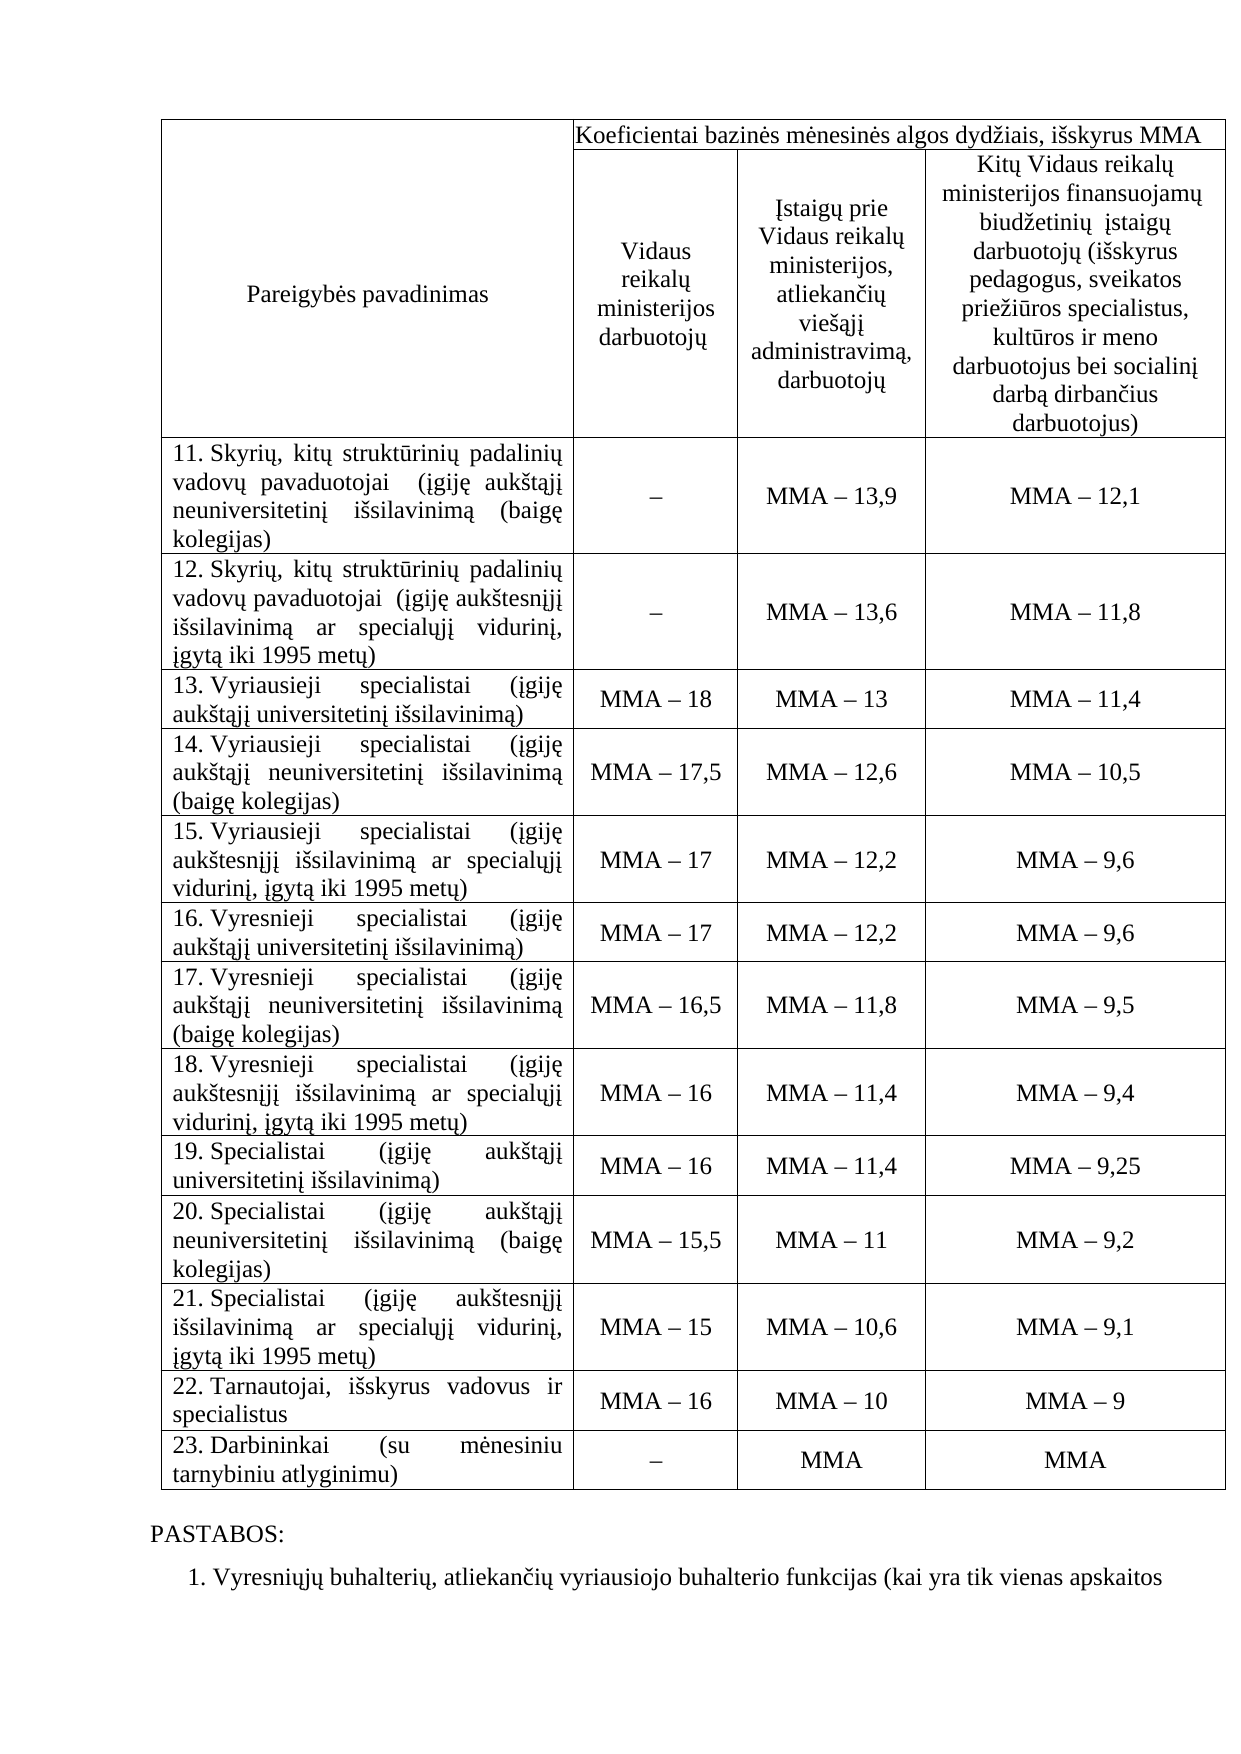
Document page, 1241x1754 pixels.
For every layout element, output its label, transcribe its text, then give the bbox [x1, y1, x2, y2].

table_header Koeficientai bazinės mėnesinės algos dydžiais, išskyrus MMA [574, 120, 1225, 148]
table_cell MMA – 11,8 [926, 554, 1225, 669]
table_cell 21. Specialistai (įgiję aukštesnįjį išsilavinimą ar specialųjį vidurinį, įgytą iki 1995 metų) [162, 1284, 573, 1370]
table_cell MMA – 9,6 [926, 816, 1225, 902]
table_cell 18. Vyresnieji specialistai (įgiję aukštesnįjį išsilavinimą ar specialųjį vidurinį, įgytą iki 1995 metų) [162, 1049, 573, 1135]
table_cell 14. Vyriausieji specialistai (įgiję aukštąjį neuniversitetinį išsilavinimą (baigę kolegijas) [162, 729, 573, 815]
table_cell MMA – 10,5 [926, 729, 1225, 815]
table_cell 17. Vyresnieji specialistai (įgiję aukštąjį neuniversitetinį išsilavinimą (baigę kolegijas) [162, 962, 573, 1048]
table_cell 11. Skyrių, kitų struktūrinių padalinių vadovų pavaduotojai (įgiję aukštąjį neuniversitetinį išsilavinimą (baigę kolegijas) [162, 438, 573, 553]
table_cell MMA – 17,5 [574, 729, 737, 815]
table_cell MMA – 18 [574, 670, 737, 728]
table_cell MMA – 11,4 [738, 1136, 925, 1195]
table_header [162, 120, 573, 148]
table_cell 23. Darbininkai (su mėnesiniu tarnybiniu atlyginimu) [162, 1431, 573, 1489]
table_cell MMA – 16 [574, 1049, 737, 1135]
table_cell 15. Vyriausieji specialistai (įgiję aukštesnįjį išsilavinimą ar specialųjį vidurinį, įgytą iki 1995 metų) [162, 816, 573, 902]
table_cell MMA [926, 1431, 1225, 1489]
table_cell – [574, 438, 737, 553]
table_cell MMA – 10 [738, 1371, 925, 1429]
table_cell MMA – 15 [574, 1284, 737, 1370]
table_cell MMA – 17 [574, 816, 737, 902]
table_cell MMA – 11,4 [738, 1049, 925, 1135]
table_cell MMA – 9,1 [926, 1284, 1225, 1370]
table_cell MMA – 9,25 [926, 1136, 1225, 1195]
table_cell 20. Specialistai (įgiję aukštąjį neuniversitetinį išsilavinimą (baigę kolegijas) [162, 1196, 573, 1282]
table_cell MMA – 9,2 [926, 1196, 1225, 1282]
table_cell MMA – 16 [574, 1136, 737, 1195]
table_cell MMA – 9 [926, 1371, 1225, 1429]
table_cell MMA – 11,8 [738, 962, 925, 1048]
table_cell MMA – 12,1 [926, 438, 1225, 553]
table_cell MMA – 9,5 [926, 962, 1225, 1048]
table_cell MMA – 10,6 [738, 1284, 925, 1370]
table_cell – [574, 554, 737, 669]
table_cell 16. Vyresnieji specialistai (įgiję aukštąjį universitetinį išsilavinimą) [162, 903, 573, 961]
table_cell MMA – 9,6 [926, 903, 1225, 961]
table_cell MMA – 11 [738, 1196, 925, 1282]
table_cell 12. Skyrių, kitų struktūrinių padalinių vadovų pavaduotojai (įgiję aukštesnįjį išsilavinimą ar specialųjį vidurinį, įgytą iki 1995 metų) [162, 554, 573, 669]
table_cell Vidaus reikalų ministerijos darbuotojų [574, 150, 737, 437]
table_cell 19. Specialistai (įgiję aukštąjį universitetinį išsilavinimą) [162, 1136, 573, 1195]
table_cell MMA – 16 [574, 1371, 737, 1429]
table_cell 22. Tarnautojai, išskyrus vadovus ir specialistus [162, 1371, 573, 1429]
table_cell MMA [738, 1431, 925, 1489]
table_cell MMA – 13,6 [738, 554, 925, 669]
table_cell MMA – 11,4 [926, 670, 1225, 728]
table_cell MMA – 12,2 [738, 816, 925, 902]
table_cell 13. Vyriausieji specialistai (įgiję aukštąjį universitetinį išsilavinimą) [162, 670, 573, 728]
table_cell MMA – 12,2 [738, 903, 925, 961]
table_cell MMA – 13 [738, 670, 925, 728]
text PASTABOS: [150, 1519, 1162, 1548]
table_cell Pareigybės pavadinimas [162, 149, 573, 437]
table_cell MMA – 17 [574, 903, 737, 961]
table_cell Įstaigų prie Vidaus reikalų ministerijos, atliekančių viešąjį administravimą, darbuotojų [738, 150, 925, 437]
table_cell MMA – 13,9 [738, 438, 925, 553]
text 1. Vyresniųjų buhalterių, atliekančių vyriausiojo buhalterio funkcijas (kai yra tik vienas apskaitos [150, 1562, 1169, 1591]
table_cell MMA – 9,4 [926, 1049, 1225, 1135]
table_cell MMA – 15,5 [574, 1196, 737, 1282]
table_cell MMA – 16,5 [574, 962, 737, 1048]
table_cell Kitų Vidaus reikalų ministerijos finansuojamų biudžetinių įstaigų darbuotojų (išskyrus pedagogus, sveikatos priežiūros specialistus, kultūros ir meno darbuotojus bei socialinį darbą dirbančius darbuotojus) [926, 150, 1225, 437]
table_cell – [574, 1431, 737, 1489]
table_cell MMA – 12,6 [738, 729, 925, 815]
